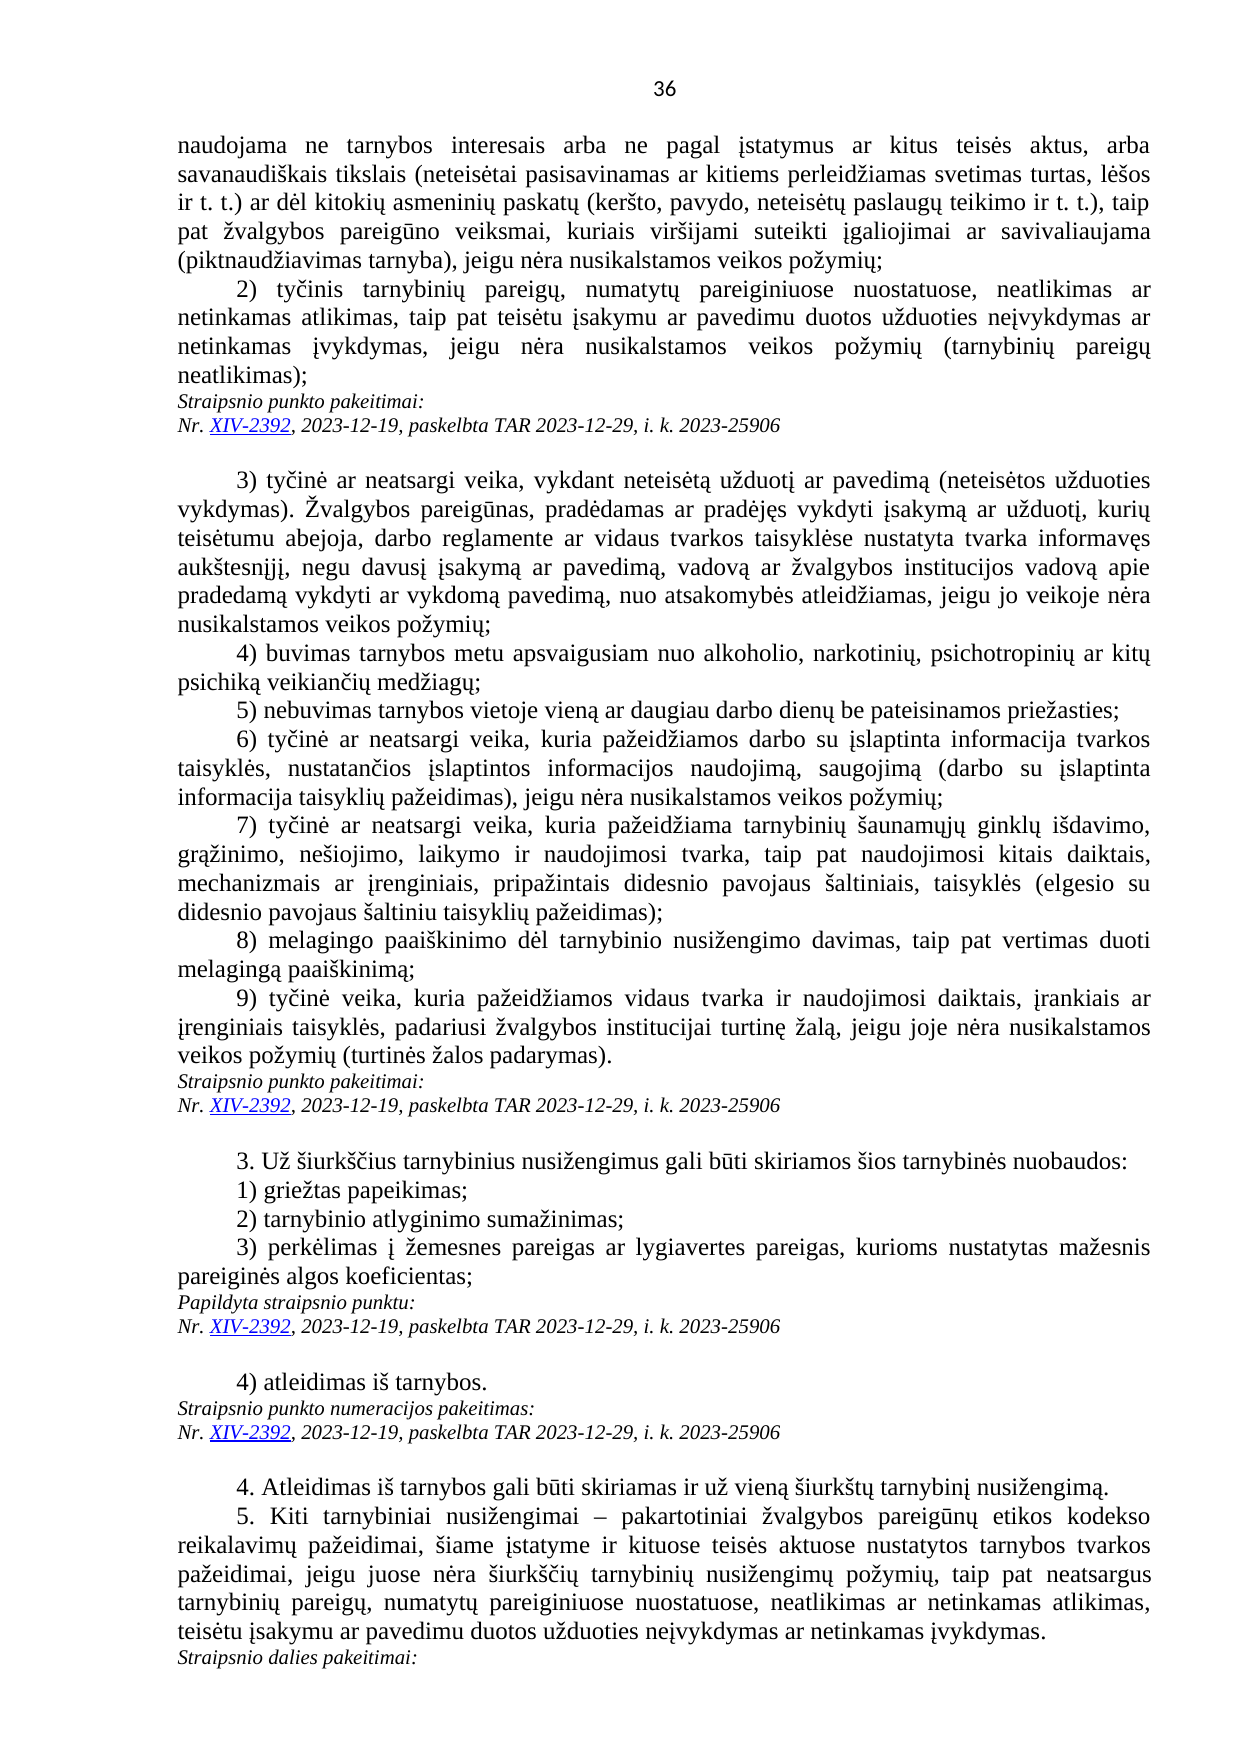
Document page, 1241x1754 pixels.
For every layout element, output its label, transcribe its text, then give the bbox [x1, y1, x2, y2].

text Nr. XIV-2392, 2023-12-19, paskelbta TAR 2023-12-29, i. k. 2023-25906 [177, 413, 1152, 437]
text Straipsnio dalies pakeitimai: [177, 1645, 1152, 1669]
text 4. Atleidimas iš tarnybos gali būti skiriamas ir už vieną šiurkštų tarnybinį nusižengimą. [177, 1472, 1152, 1501]
text 3) perkėlimas į žemesnes pareigas ar lygiavertes pareigas, kurioms nustatytas mažesnis pareiginės algos koeficientas; [177, 1232, 1152, 1290]
text Nr. XIV-2392, 2023-12-19, paskelbta TAR 2023-12-29, i. k. 2023-25906 [177, 1093, 1152, 1117]
text Straipsnio punkto numeracijos pakeitimas: [177, 1396, 1152, 1419]
text 5. Kiti tarnybiniai nusižengimai – pakartotiniai žvalgybos pareigūnų etikos kodekso reikalavimų pažeidimai, šiame įstatyme ir kituose teisės aktuose nustatytos tarnybos tvarkos pažeidimai, jeigu juose nėra šiurkščių tarnybinių nusižengimų požymių, taip pat neatsargus tarnybinių pareigų, numatytų pareiginiuose nuostatuose, neatlikimas ar netinkamas atlikimas, teisėtu įsakymu ar pavedimu duotos užduoties neįvykdymas ar netinkamas įvykdymas. [177, 1501, 1152, 1645]
text 6) tyčinė ar neatsargi veika, kuria pažeidžiamos darbo su įslaptinta informacija tvarkos taisyklės, nustatančios įslaptintos informacijos naudojimą, saugojimą (darbo su įslaptinta informacija taisyklių pažeidimas), jeigu nėra nusikalstamos veikos požymių; [177, 724, 1152, 811]
text naudojama ne tarnybos interesais arba ne pagal įstatymus ar kitus teisės aktus, arba savanaudiškais tikslais (neteisėtai pasisavinamas ar kitiems perleidžiamas svetimas turtas, lėšos ir t. t.) ar dėl kitokių asmeninių paskatų (keršto, pavydo, neteisėtų paslaugų teikimo ir t. t.), taip pat žvalgybos pareigūno veiksmai, kuriais viršijami suteikti įgaliojimai ar savivaliaujama (piktnaudžiavimas tarnyba), jeigu nėra nusikalstamos veikos požymių; [177, 130, 1152, 274]
text 4) buvimas tarnybos metu apsvaigusiam nuo alkoholio, narkotinių, psichotropinių ar kitų psichiką veikiančių medžiagų; [177, 638, 1152, 696]
text 3) tyčinė ar neatsargi veika, vykdant neteisėtą užduotį ar pavedimą (neteisėtos užduoties vykdymas). Žvalgybos pareigūnas, pradėdamas ar pradėjęs vykdyti įsakymą ar užduotį, kurių teisėtumu abejoja, darbo reglamente ar vidaus tvarkos taisyklėse nustatyta tvarka informavęs aukštesnįjį, negu davusį įsakymą ar pavedimą, vadovą ar žvalgybos institucijos vadovą apie pradedamą vykdyti ar vykdomą pavedimą, nuo atsakomybės atleidžiamas, jeigu jo veikoje nėra nusikalstamos veikos požymių; [177, 466, 1152, 638]
text Nr. XIV-2392, 2023-12-19, paskelbta TAR 2023-12-29, i. k. 2023-25906 [177, 1314, 1152, 1338]
text 3. Už šiurkščius tarnybinius nusižengimus gali būti skiriamos šios tarnybinės nuobaudos: [177, 1146, 1152, 1175]
text 4) atleidimas iš tarnybos. [177, 1367, 1152, 1396]
text 2) tarnybinio atlyginimo sumažinimas; [177, 1204, 1152, 1232]
text Straipsnio punkto pakeitimai: [177, 1069, 1152, 1093]
text Straipsnio punkto pakeitimai: [177, 389, 1152, 413]
text 8) melagingo paaiškinimo dėl tarnybinio nusižengimo davimas, taip pat vertimas duoti melagingą paaiškinimą; [177, 926, 1152, 983]
text 5) nebuvimas tarnybos vietoje vieną ar daugiau darbo dienų be pateisinamos priežasties; [177, 696, 1152, 724]
text Nr. XIV-2392, 2023-12-19, paskelbta TAR 2023-12-29, i. k. 2023-25906 [177, 1419, 1152, 1444]
text 1) griežtas papeikimas; [177, 1175, 1152, 1204]
text Papildyta straipsnio punktu: [177, 1290, 1152, 1314]
text 9) tyčinė veika, kuria pažeidžiamos vidaus tvarka ir naudojimosi daiktais, įrankiais ar įrenginiais taisyklės, padariusi žvalgybos institucijai turtinę žalą, jeigu joje nėra nusikalstamos veikos požymių (turtinės žalos padarymas). [177, 983, 1152, 1069]
text 7) tyčinė ar neatsargi veika, kuria pažeidžiama tarnybinių šaunamųjų ginklų išdavimo, grąžinimo, nešiojimo, laikymo ir naudojimosi tvarka, taip pat naudojimosi kitais daiktais, mechanizmais ar įrenginiais, pripažintais didesnio pavojaus šaltiniais, taisyklės (elgesio su didesnio pavojaus šaltiniu taisyklių pažeidimas); [177, 811, 1152, 926]
text 2) tyčinis tarnybinių pareigų, numatytų pareiginiuose nuostatuose, neatlikimas ar netinkamas atlikimas, taip pat teisėtu įsakymu ar pavedimu duotos užduoties neįvykdymas ar netinkamas įvykdymas, jeigu nėra nusikalstamos veikos požymių (tarnybinių pareigų neatlikimas); [177, 274, 1152, 389]
